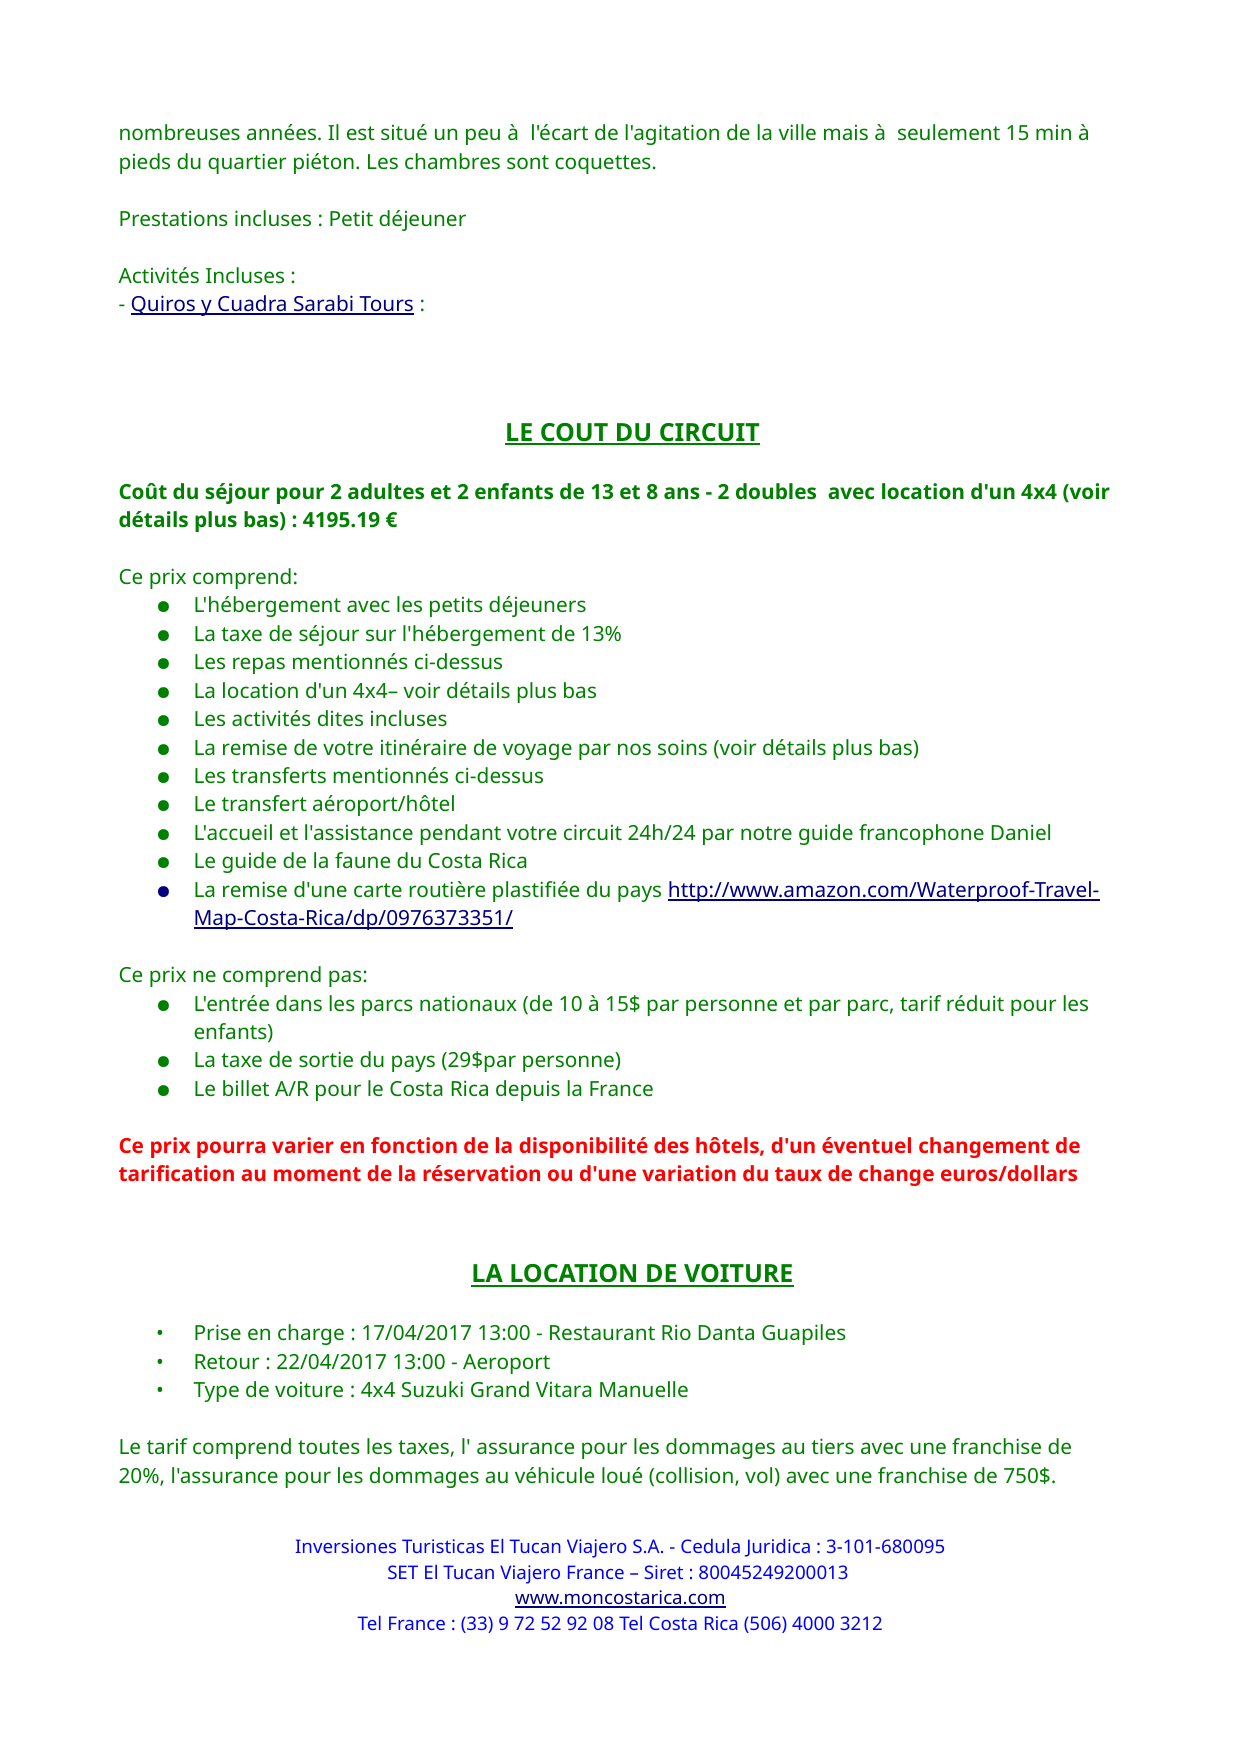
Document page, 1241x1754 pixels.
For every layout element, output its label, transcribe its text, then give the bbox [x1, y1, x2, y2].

text Prestations incluses : Petit déjeuner [118, 204, 1122, 232]
text Ce prix pourra varier en fonction de la disponibilité des hôtels, d'un éventuel changement de tarification au moment de la réservation ou d'une variation du taux de change euros/dollars [118, 1131, 1122, 1188]
list Retour : 22/04/2017 13:00 - Aeroport [156, 1347, 1122, 1375]
text Coût du séjour pour 2 adultes et 2 enfants de 13 et 8 ans - 2 doubles avec location d'un 4x4 (voir détails plus bas) : 4195.19 € [118, 477, 1122, 534]
list La remise de votre itinéraire de voyage par nos soins (voir détails plus bas) [156, 733, 1122, 761]
list La remise d'une carte routière plastifiée du pays http://www.amazon.com/Waterproof-Travel-Map-Costa-Rica/dp/0976373351/ [156, 875, 1122, 932]
text Ce prix comprend: [118, 562, 1122, 591]
list L'hébergement avec les petits déjeuners [156, 591, 1122, 619]
text Activités Incluses : [118, 261, 1122, 289]
text LE COUT DU CIRCUIT [118, 414, 1146, 448]
list Les activités dites incluses [156, 704, 1122, 733]
list La location d'un 4x4– voir détails plus bas [156, 676, 1122, 704]
list Les transferts mentionnés ci-dessus [156, 761, 1122, 789]
list Le guide de la faune du Costa Rica [156, 846, 1122, 875]
text Le tarif comprend toutes les taxes, l' assurance pour les dommages au tiers avec une franchise de 20%, l'assurance pour les dommages au véhicule loué (collision, vol) avec une franchise de 750$. [118, 1432, 1122, 1489]
list Prise en charge : 17/04/2017 13:00 - Restaurant Rio Danta Guapiles [156, 1318, 1122, 1347]
text Ce prix ne comprend pas: [118, 960, 1122, 989]
list La taxe de sortie du pays (29$par personne) [156, 1046, 1122, 1074]
text nombreuses années. Il est situé un peu à l'écart de l'agitation de la ville mais à seulement 15 min à pieds du quartier piéton. Les chambres sont coquettes. [118, 118, 1122, 175]
list Le billet A/R pour le Costa Rica depuis la France [156, 1074, 1122, 1102]
list L'entrée dans les parcs nationaux (de 10 à 15$ par personne et par parc, tarif réduit pour les enfants) [156, 989, 1122, 1046]
list La taxe de séjour sur l'hébergement de 13% [156, 619, 1122, 647]
list L'accueil et l'assistance pendant votre circuit 24h/24 par notre guide francophone Daniel [156, 818, 1122, 846]
text LA LOCATION DE VOITURE [118, 1256, 1146, 1290]
list Le transfert aéroport/hôtel [156, 789, 1122, 818]
text - Quiros y Cuadra Sarabi Tours : [118, 289, 1122, 318]
list Les repas mentionnés ci-dessus [156, 647, 1122, 676]
list Type de voiture : 4x4 Suzuki Grand Vitara Manuelle [156, 1375, 1122, 1404]
